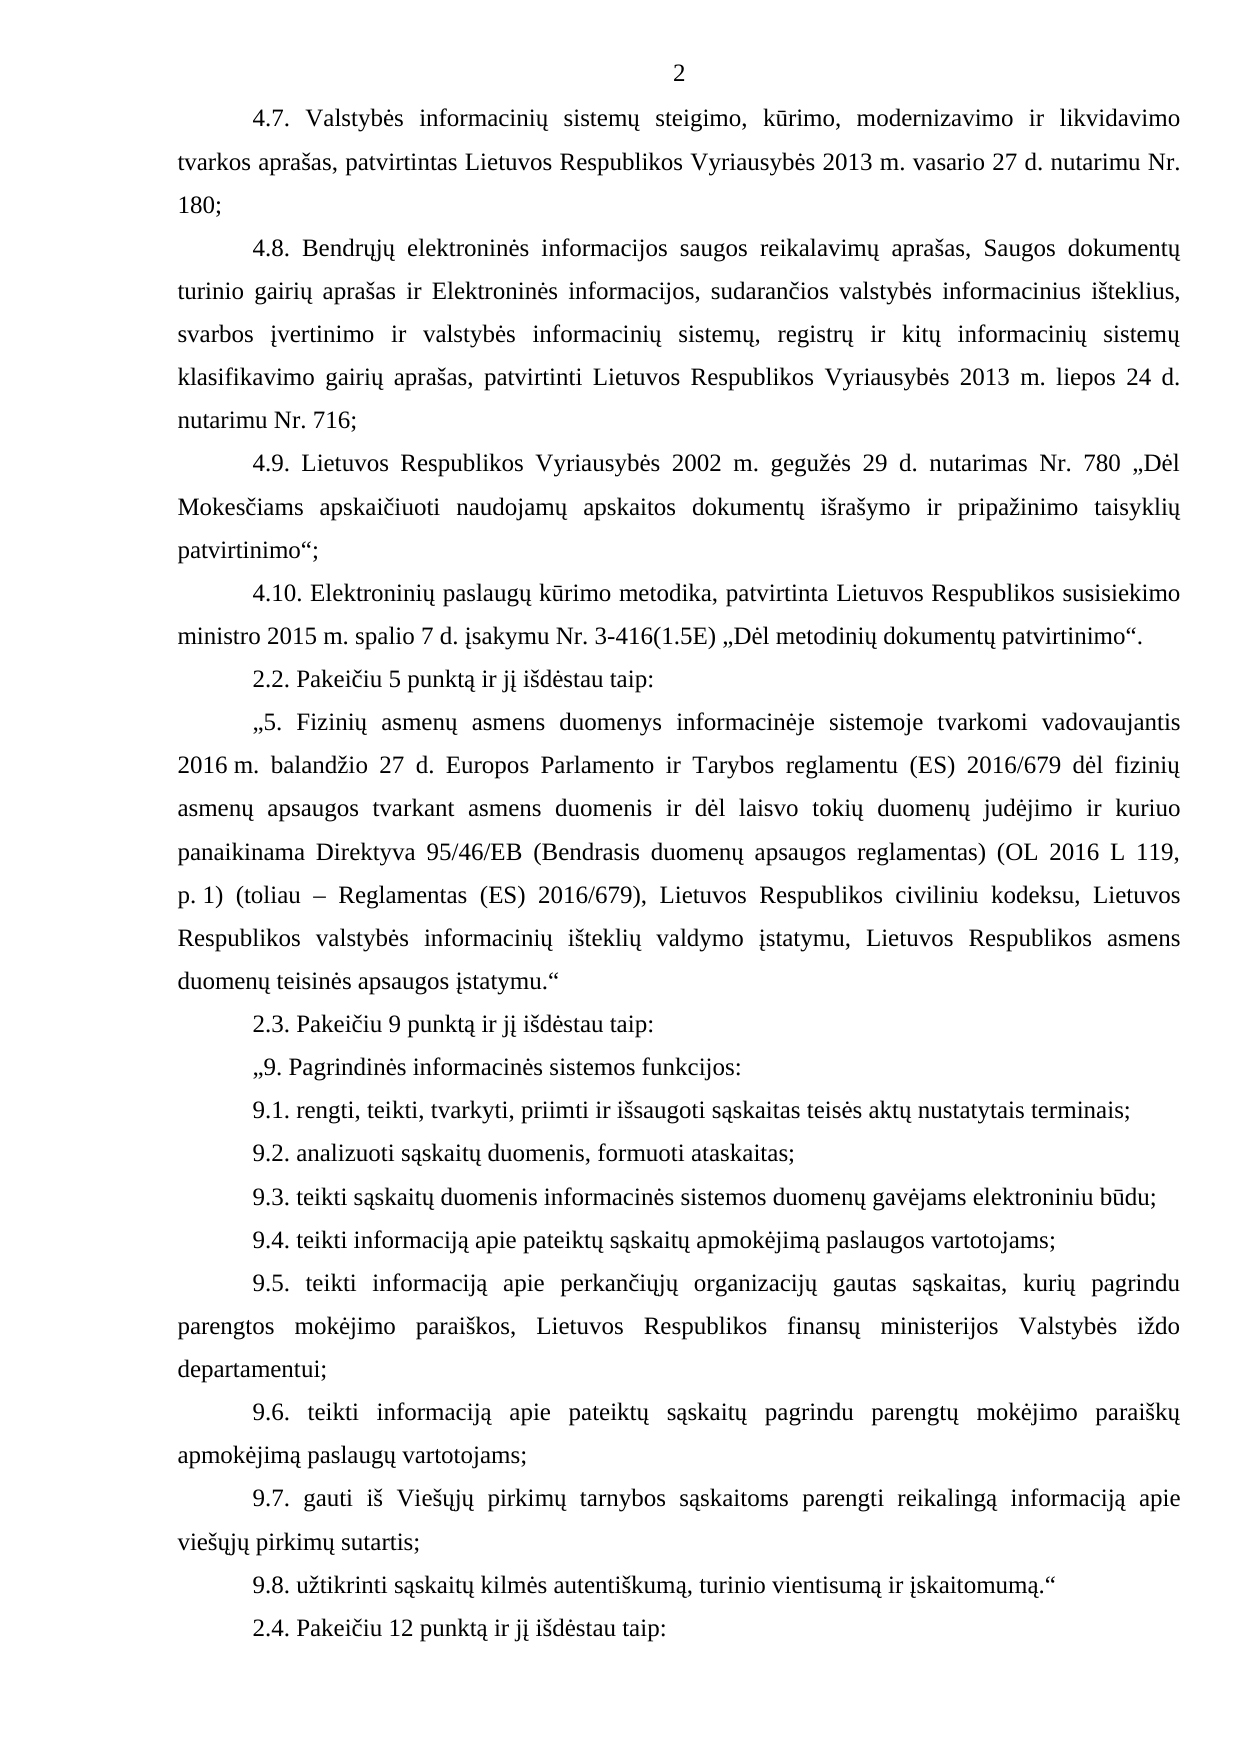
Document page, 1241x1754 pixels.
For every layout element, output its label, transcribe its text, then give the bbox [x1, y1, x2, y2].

text 9.2. analizuoti sąskaitų duomenis, formuoti ataskaitas; [177, 1138, 1181, 1167]
text 9.8. užtikrinti sąskaitų kilmės autentiškumą, turinio vientisumą ir įskaitomumą.“ [177, 1570, 1181, 1598]
text 9.7. gauti iš Viešųjų pirkimų tarnybos sąskaitoms parengti reikalingą informaciją apie viešųjų pirkimų sutartis; [177, 1483, 1181, 1555]
text 2.3. Pakeičiu 9 punktą ir jį išdėstau taip: [177, 1009, 1181, 1038]
text 2.2. Pakeičiu 5 punktą ir jį išdėstau taip: [177, 664, 1181, 693]
text 2.4. Pakeičiu 12 punktą ir jį išdėstau taip: [177, 1613, 1181, 1642]
text 9.5. teikti informaciją apie perkančiųjų organizacijų gautas sąskaitas, kurių pagrindu parengtos mokėjimo paraiškos, Lietuvos Respublikos finansų ministerijos Valstybės iždo departamentui; [177, 1268, 1181, 1383]
text „5. Fizinių asmenų asmens duomenys informacinėje sistemoje tvarkomi vadovaujantis 2016 m. balandžio 27 d. Europos Parlamento ir Tarybos reglamentu (ES) 2016/679 dėl fizinių asmenų apsaugos tvarkant asmens duomenis ir dėl laisvo tokių duomenų judėjimo ir kuriuo panaikinama Direktyva 95/46/EB (Bendrasis duomenų apsaugos reglamentas) (OL 2016 L 119, p. 1) (toliau – Reglamentas (ES) 2016/679), Lietuvos Respublikos civiliniu kodeksu, Lietuvos Respublikos valstybės informacinių išteklių valdymo įstatymu, Lietuvos Respublikos asmens duomenų teisinės apsaugos įstatymu.“ [177, 707, 1181, 995]
text „9. Pagrindinės informacinės sistemos funkcijos: [177, 1052, 1181, 1081]
text 9.6. teikti informaciją apie pateiktų sąskaitų pagrindu parengtų mokėjimo paraiškų apmokėjimą paslaugų vartotojams; [177, 1397, 1181, 1469]
text 9.4. teikti informaciją apie pateiktų sąskaitų apmokėjimą paslaugos vartotojams; [177, 1225, 1181, 1253]
text 4.9. Lietuvos Respublikos Vyriausybės 2002 m. gegužės 29 d. nutarimas Nr. 780 „Dėl Mokesčiams apskaičiuoti naudojamų apskaitos dokumentų išrašymo ir pripažinimo taisyklių patvirtinimo“; [177, 448, 1181, 563]
text 4.7. Valstybės informacinių sistemų steigimo, kūrimo, modernizavimo ir likvidavimo tvarkos aprašas, patvirtintas Lietuvos Respublikos Vyriausybės 2013 m. vasario 27 d. nutarimu Nr. 180; [177, 103, 1181, 218]
text 4.10. Elektroninių paslaugų kūrimo metodika, patvirtinta Lietuvos Respublikos susisiekimo ministro 2015 m. spalio 7 d. įsakymu Nr. 3-416(1.5E) „Dėl metodinių dokumentų patvirtinimo“. [177, 578, 1181, 650]
text 4.8. Bendrųjų elektroninės informacijos saugos reikalavimų aprašas, Saugos dokumentų turinio gairių aprašas ir Elektroninės informacijos, sudarančios valstybės informacinius išteklius, svarbos įvertinimo ir valstybės informacinių sistemų, registrų ir kitų informacinių sistemų klasifikavimo gairių aprašas, patvirtinti Lietuvos Respublikos Vyriausybės 2013 m. liepos 24 d. nutarimu Nr. 716; [177, 233, 1181, 434]
text 9.1. rengti, teikti, tvarkyti, priimti ir išsaugoti sąskaitas teisės aktų nustatytais terminais; [177, 1095, 1181, 1124]
text 9.3. teikti sąskaitų duomenis informacinės sistemos duomenų gavėjams elektroniniu būdu; [177, 1182, 1181, 1210]
